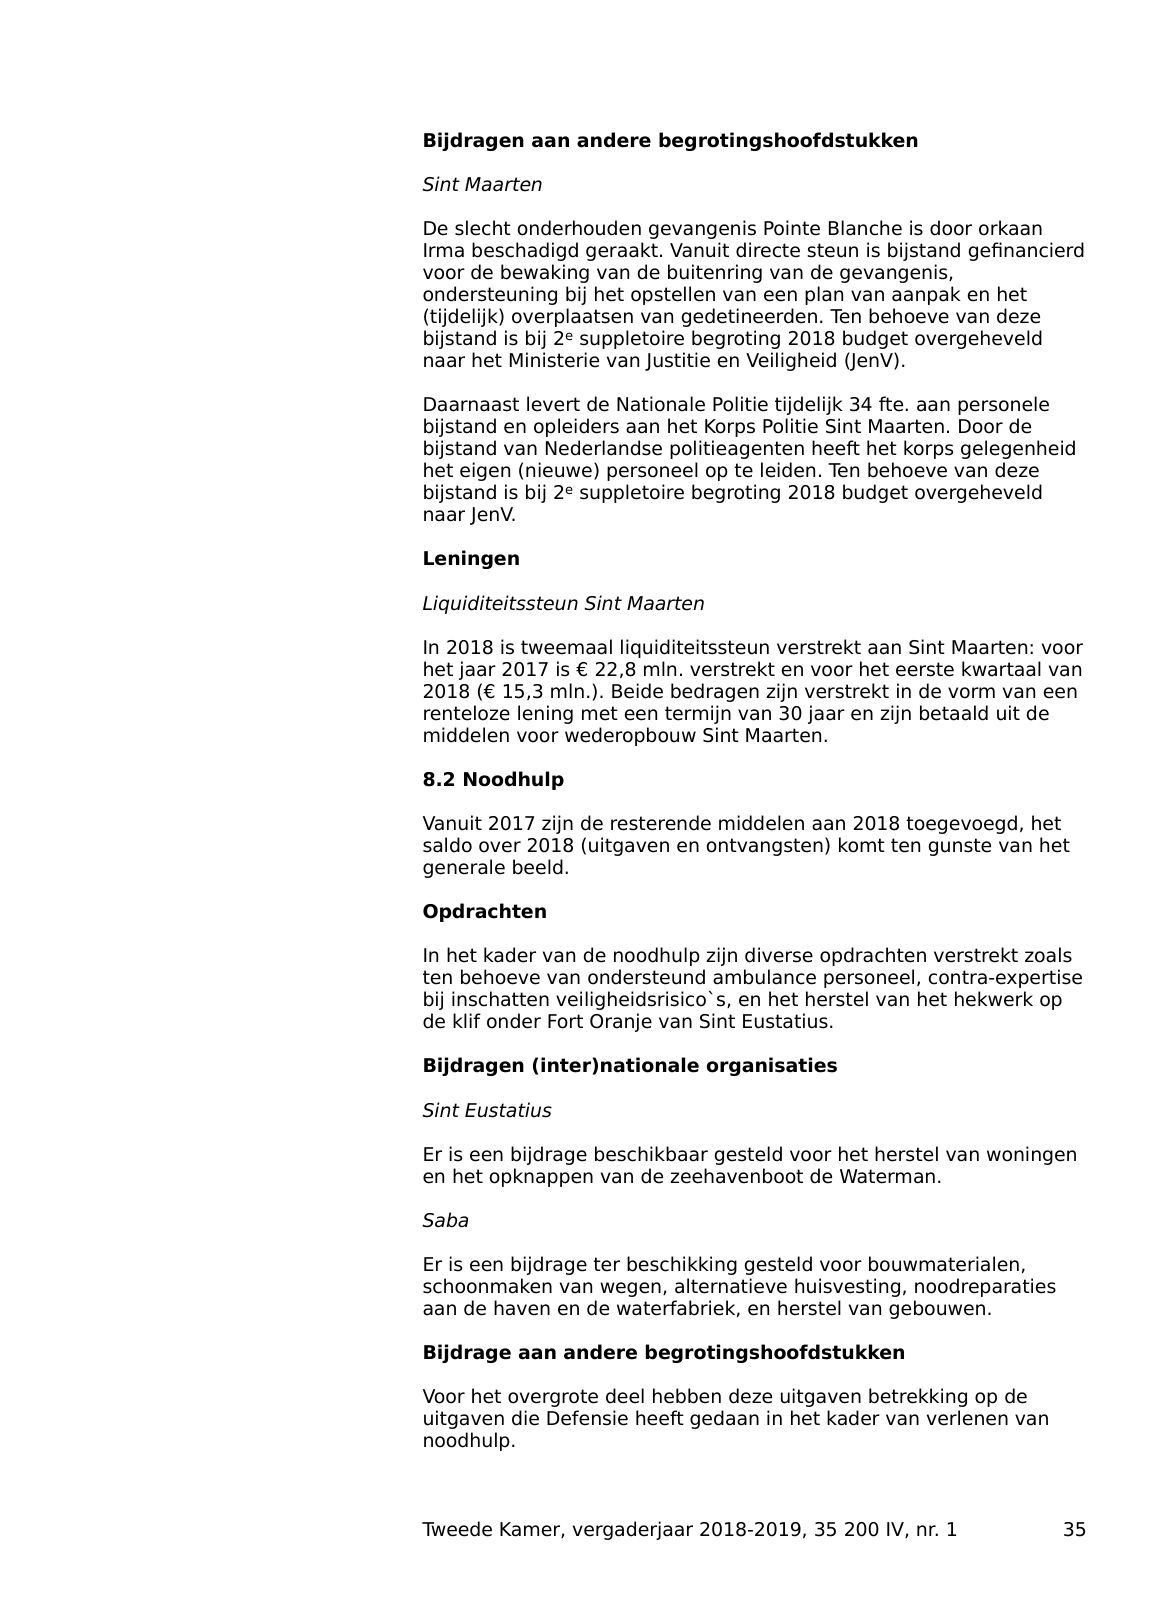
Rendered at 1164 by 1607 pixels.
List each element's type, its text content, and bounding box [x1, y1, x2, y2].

subtitle Liquiditeitssteun Sint Maarten [422, 592, 1087, 614]
text Er is een bijdrage beschikbaar gesteld voor het herstel van woningen en het opknappen van de zeehavenboot de Waterman. [422, 1144, 1087, 1188]
text Daarnaast levert de Nationale Politie tijdelijk 34 fte. aan personele bijstand en opleiders aan het Korps Politie Sint Maarten. Door de bijstand van Nederlandse politieagenten heeft het korps gelegenheid het eigen (nieuwe) personeel op te leiden. Ten behoeve van deze bijstand is bij 2e suppletoire begroting 2018 budget overgeheveld naar JenV. [422, 394, 1087, 526]
subtitle Bijdrage aan andere begrotingshoofdstukken [422, 1342, 1087, 1364]
subtitle Bijdragen (inter)nationale organisaties [422, 1055, 1087, 1077]
subtitle 8.2 Noodhulp [422, 769, 1087, 791]
subtitle Bijdragen aan andere begrotingshoofdstukken [422, 130, 1087, 152]
text Vanuit 2017 zijn de resterende middelen aan 2018 toegevoegd, het saldo over 2018 (uitgaven en ontvangsten) komt ten gunste van het generale beeld. [422, 813, 1087, 879]
text Voor het overgrote deel hebben deze uitgaven betrekking op de uitgaven die Defensie heeft gedaan in het kader van verlenen van noodhulp. [422, 1386, 1087, 1452]
text In het kader van de noodhulp zijn diverse opdrachten verstrekt zoals ten behoeve van ondersteund ambulance personeel, contra-expertise bij inschatten veiligheidsrisico`s, en het herstel van het hekwerk op de klif onder Fort Oranje van Sint Eustatius. [422, 945, 1087, 1033]
subtitle Saba [422, 1210, 1087, 1232]
subtitle Leningen [422, 548, 1087, 570]
text Er is een bijdrage ter beschikking gesteld voor bouwmaterialen, schoonmaken van wegen, alternatieve huisvesting, noodreparaties aan de haven en de waterfabriek, en herstel van gebouwen. [422, 1254, 1087, 1320]
subtitle Sint Maarten [422, 174, 1087, 196]
text In 2018 is tweemaal liquiditeitssteun verstrekt aan Sint Maarten: voor het jaar 2017 is € 22,8 mln. verstrekt en voor het eerste kwartaal van 2018 (€ 15,3 mln.). Beide bedragen zijn verstrekt in de vorm van een renteloze lening met een termijn van 30 jaar en zijn betaald uit de middelen voor wederopbouw Sint Maarten. [422, 637, 1087, 747]
subtitle Sint Eustatius [422, 1099, 1087, 1121]
text De slecht onderhouden gevangenis Pointe Blanche is door orkaan Irma beschadigd geraakt. Vanuit directe steun is bijstand gefinancierd voor de bewaking van de buitenring van de gevangenis, ondersteuning bij het opstellen van een plan van aanpak en het (tijdelijk) overplaatsen van gedetineerden. Ten behoeve van deze bijstand is bij 2e suppletoire begroting 2018 budget overgeheveld naar het Ministerie van Justitie en Veiligheid (JenV). [422, 218, 1087, 372]
subtitle Opdrachten [422, 901, 1087, 923]
